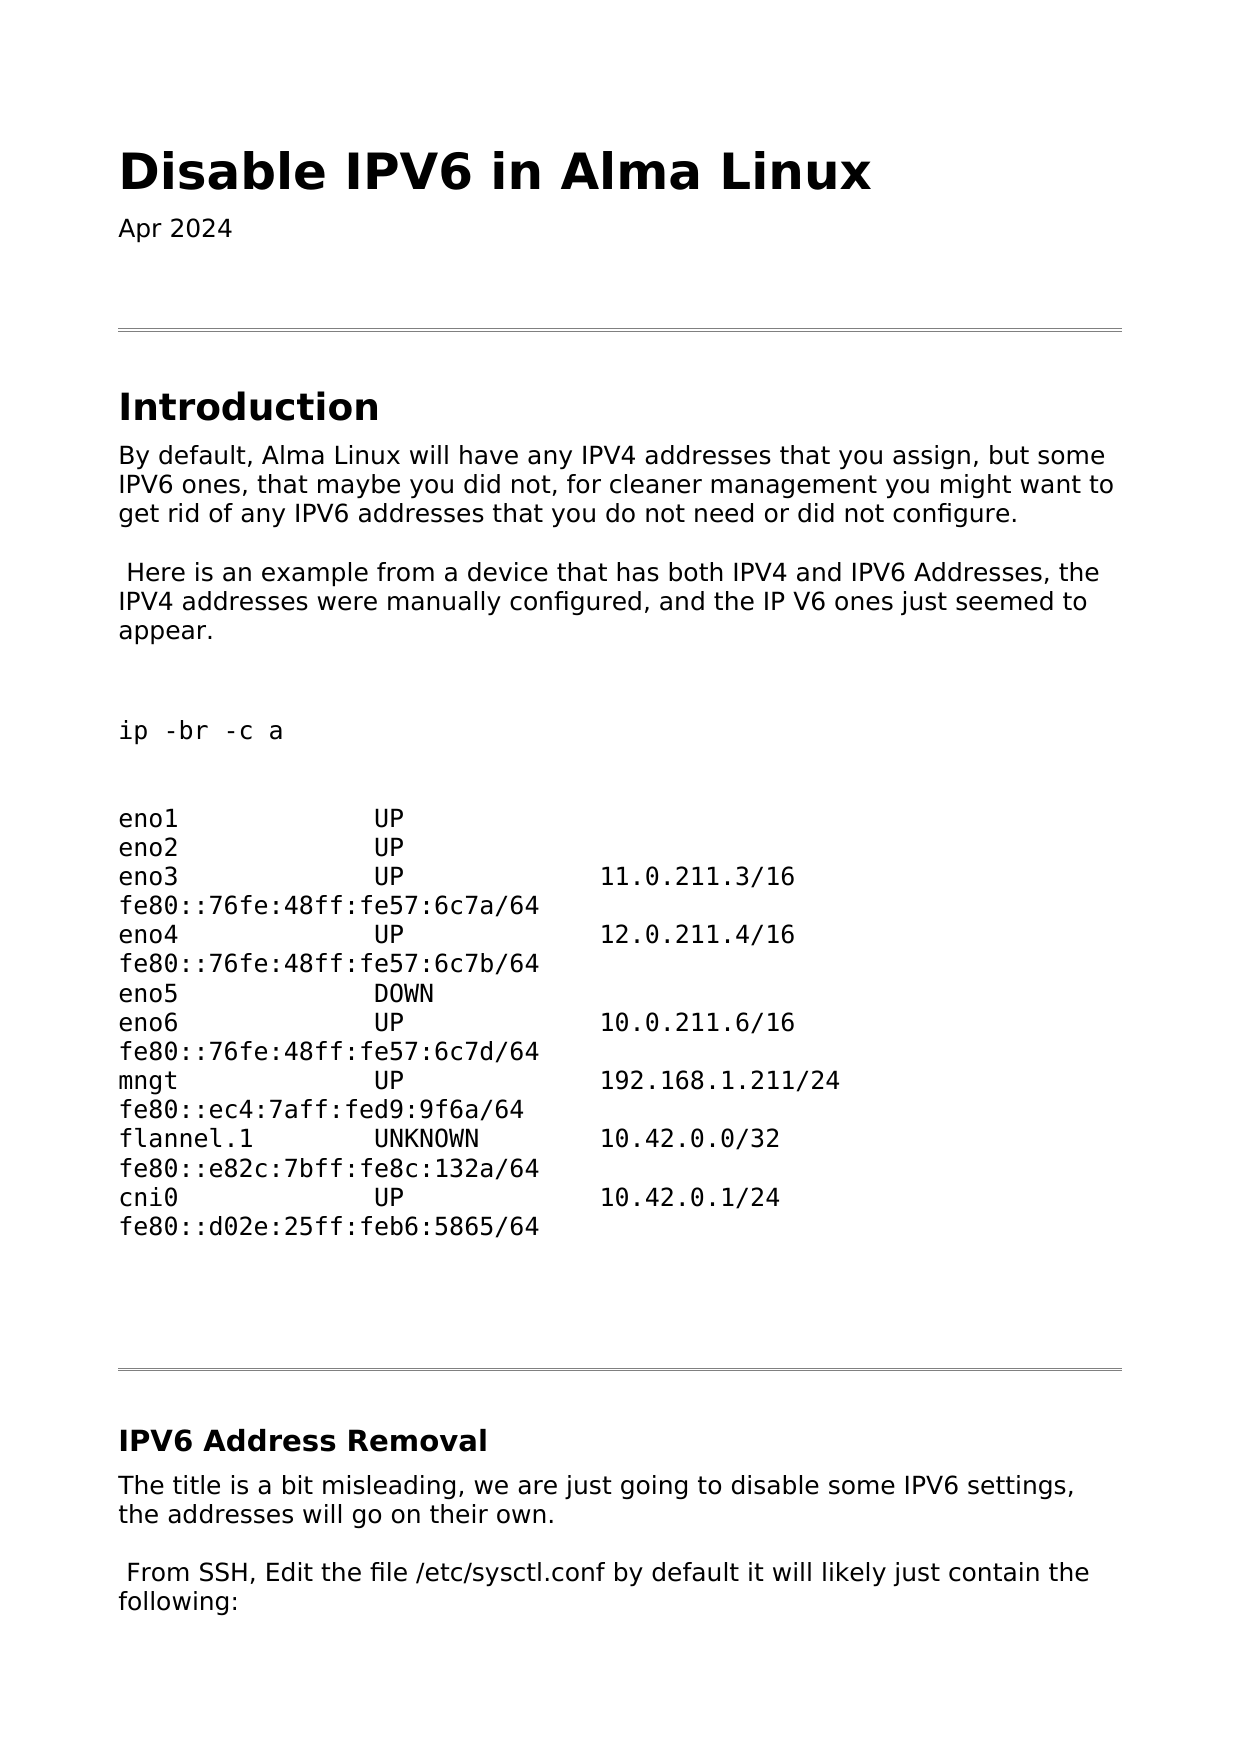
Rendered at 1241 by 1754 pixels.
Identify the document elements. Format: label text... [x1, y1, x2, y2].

subtitle IPV6 Address Removal [118, 1424, 1122, 1458]
text ip -br -c a eno1 UP eno2 UP eno3 UP 11.0.211.3/16 fe80::76fe:48ff:fe57:6c7a/64 eno4 UP 12.0.211.4/16 fe80::76fe:48ff:fe57:6c7b/64 eno5 DOWN eno6 UP 10.0.211.6/16 fe80::76fe:48ff:fe57:6c7d/64 mngt UP 192.168.1.211/24 fe80::ec4:7aff:fed9:9f6a/64 flannel.1 UNKNOWN 10.42.0.0/32 fe80::e82c:7bff:fe8c:132a/64 cni0 UP 10.42.0.1/24 fe80::d02e:25ff:feb6:5865/64 [118, 716, 1122, 1241]
subtitle Disable IPV6 in Alma Linux [118, 143, 1122, 201]
text The title is a bit misleading, we are just going to disable some IPV6 settings, the addresses will go on their own. From SSH, Edit the file /etc/sysctl.conf by default it will likely just contain the following: [118, 1471, 1122, 1617]
subtitle Introduction [118, 385, 1122, 429]
text By default, Alma Linux will have any IPV4 addresses that you assign, but some IPV6 ones, that maybe you did not, for cleaner management you might want to get rid of any IPV6 addresses that you do not need or did not configure. Here is an example from a device that has both IPV4 and IPV6 Addresses, the IPV4 addresses were manually configured, and the IP V6 ones just seemed to appear. [118, 441, 1122, 704]
text Apr 2024 [118, 214, 1122, 301]
